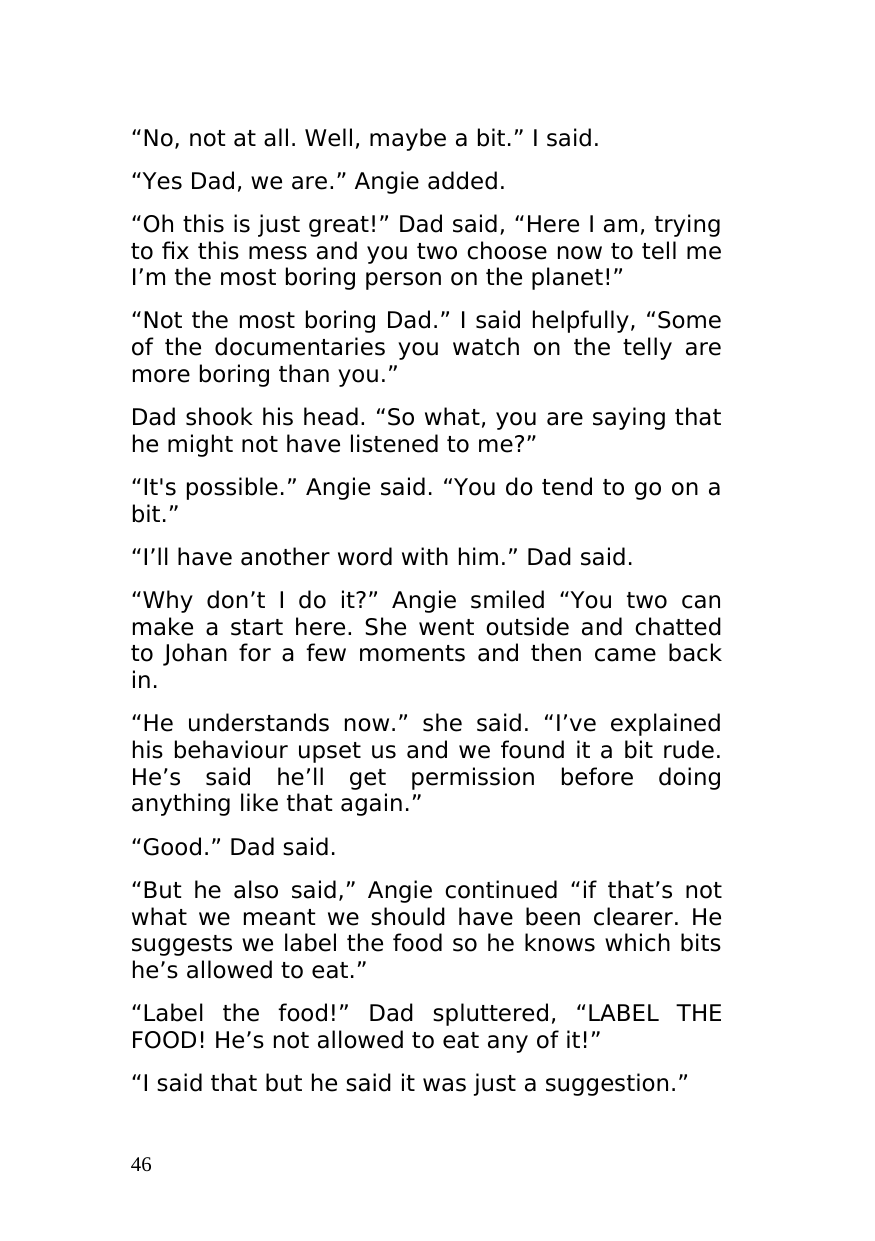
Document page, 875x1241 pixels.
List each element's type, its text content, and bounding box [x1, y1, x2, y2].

subtitle “He understands now.” she said. “I’ve explained his behaviour upset us and we found it a bit rude. He’s said he’ll get permission before doing anything like that again.” [131, 711, 723, 817]
subtitle “Good.” Dad said. [131, 834, 723, 860]
subtitle “Yes Dad, we are.” Angie added. [131, 168, 723, 194]
subtitle “Not the most boring Dad.” I said helpfully, “Some of the documentaries you watch on the telly are more boring than you.” [131, 308, 723, 388]
subtitle “Label the food!” Dad spluttered, “LABEL THE FOOD! He’s not allowed to eat any of it!” [131, 1000, 723, 1053]
subtitle “I said that but he said it was just a suggestion.” [131, 1070, 723, 1097]
subtitle “No, not at all. Well, maybe a bit.” I said. [131, 125, 723, 151]
subtitle Dad shook his head. “So what, you are saying that he might not have listened to me?” [131, 404, 723, 458]
subtitle “Oh this is just great!” Dad said, “Here I am, trying to fix this mess and you two choose now to tell me I’m the most boring person on the planet!” [131, 211, 723, 291]
subtitle “Why don’t I do it?” Angie smiled “You two can make a start here. She went outside and chatted to Johan for a few moments and then came back in. [131, 587, 723, 694]
subtitle “I’ll have another word with him.” Dad said. [131, 544, 723, 571]
subtitle “It's possible.” Angie said. “You do tend to go on a bit.” [131, 474, 723, 527]
subtitle “But he also said,” Angie continued “if that’s not what we meant we should have been clearer. He suggests we label the food so he knows which bits he’s allowed to eat.” [131, 877, 723, 984]
